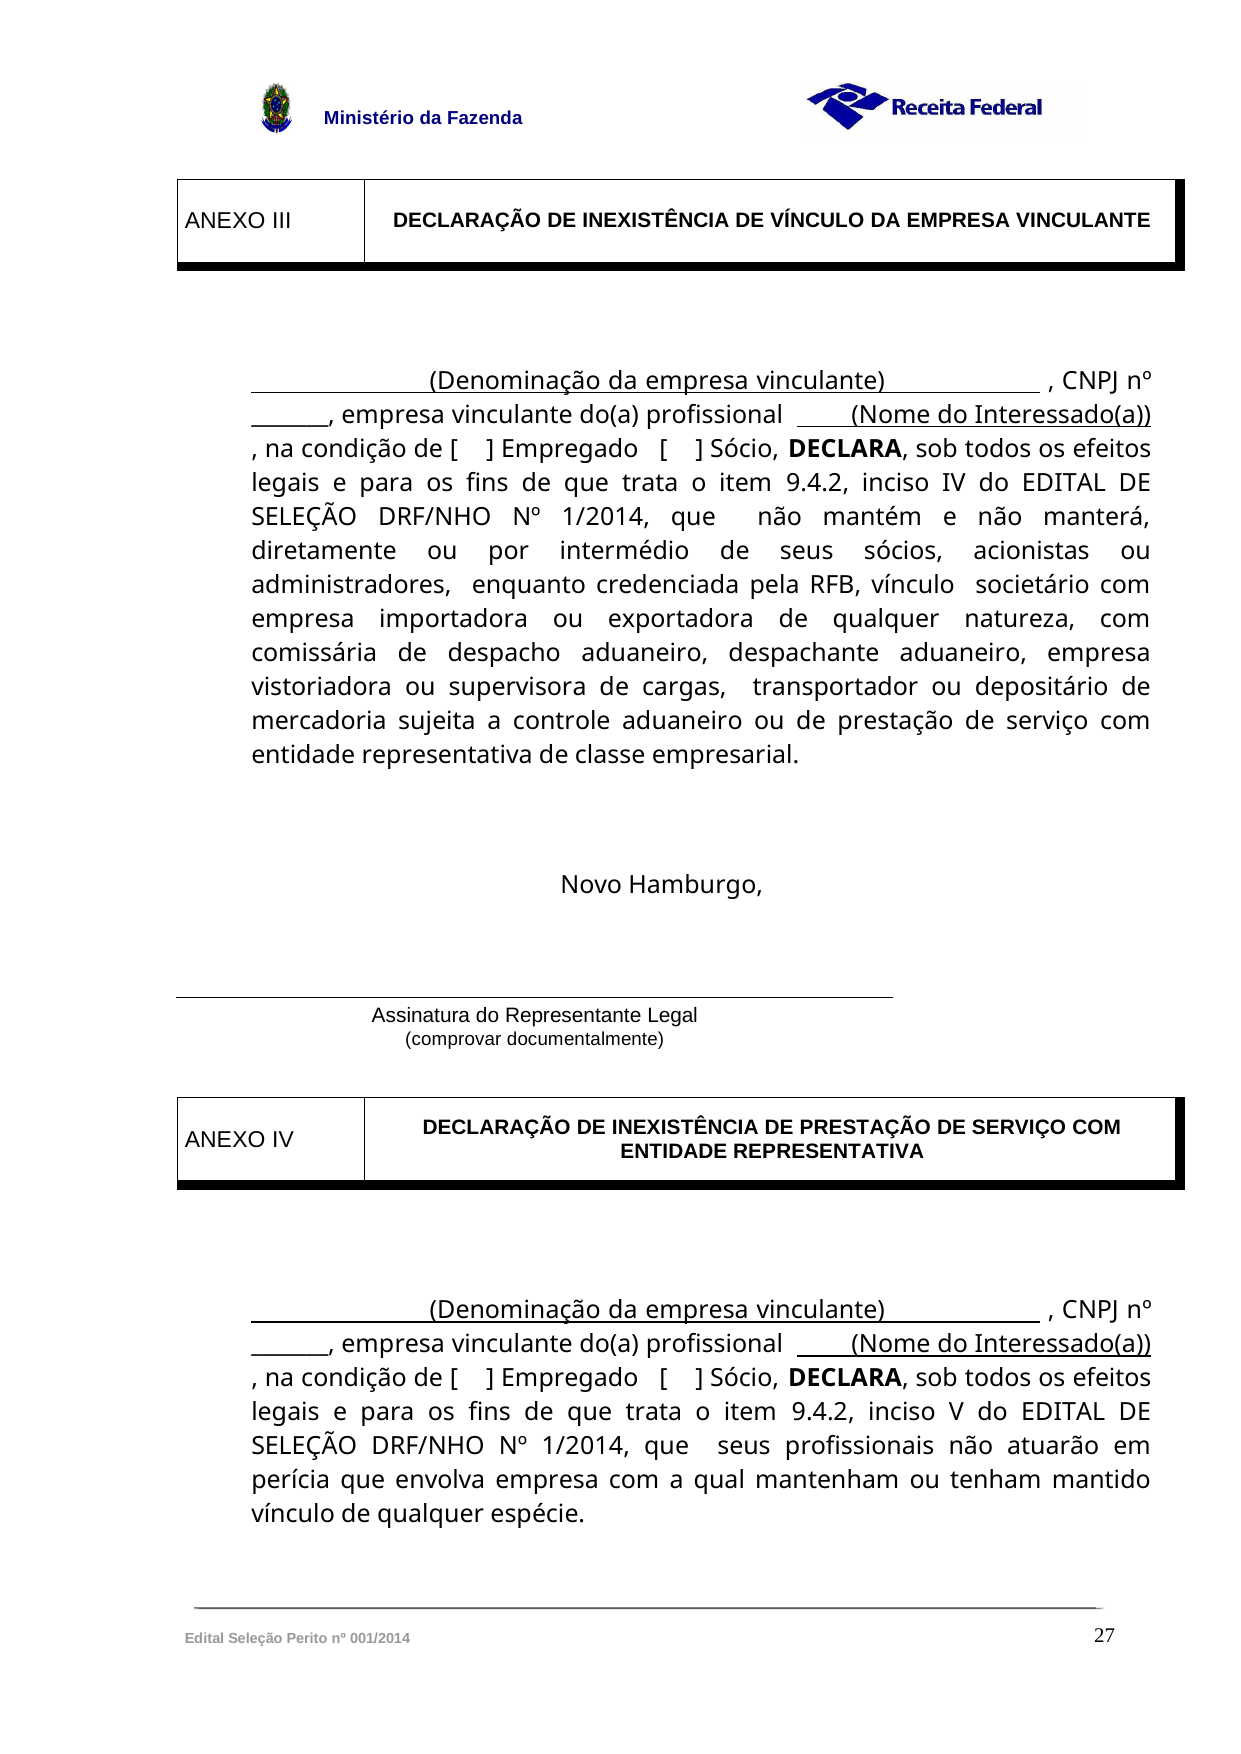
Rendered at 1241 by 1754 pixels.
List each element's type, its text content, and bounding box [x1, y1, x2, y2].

table_header DECLARAÇÃO DE INEXISTÊNCIA DE VÍNCULO DA EMPRESA VINCULANTE [365, 180, 1175, 262]
table_header ANEXO III [178, 180, 364, 262]
list (Denominação da empresa vinculante) , CNPJ nº _______, empresa vinculante do(a) profissional (Nome do Interessado(a)) , na condição de [ ] Empregado [ ] Sócio, DECLARA, sob todos os efeitos legais e para os fins de que trata o item 9.4.2, inciso IV do EDITAL DE SELEÇÃO DRF/NHO Nº 1/2014, que não mantém e não manterá, diretamente ou por intermédio de seus sócios, acionistas ou administradores, enquanto credenciada pela RFB, vínculo societário com empresa importadora ou exportadora de qualquer natureza, com comissária de despacho aduaneiro, despachante aduaneiro, empresa vistoriadora ou supervisora de cargas, transportador ou depositário de mercadoria sujeita a controle aduaneiro ou de prestação de serviço com entidade representativa de classe empresarial. [251, 363, 1152, 771]
text Novo Hamburgo, [177, 867, 1152, 901]
table_header DECLARAÇÃO DE INEXISTÊNCIA DE PRESTAÇÃO DE SERVIÇO COM ENTIDADE REPRESENTATIVA [365, 1098, 1175, 1180]
table_header ANEXO IV [178, 1098, 364, 1180]
picture [806, 82, 1087, 140]
table_header Assinatura do Representante Legal (comprovar documentalmente) [176, 998, 893, 1049]
picture [260, 82, 293, 134]
list (Denominação da empresa vinculante) , CNPJ nº _______, empresa vinculante do(a) profissional (Nome do Interessado(a)) , na condição de [ ] Empregado [ ] Sócio, DECLARA, sob todos os efeitos legais e para os fins de que trata o item 9.4.2, inciso V do EDITAL DE SELEÇÃO DRF/NHO Nº 1/2014, que seus profissionais não atuarão em perícia que envolva empresa com a qual mantenham ou tenham mantido vínculo de qualquer espécie. [251, 1292, 1152, 1530]
